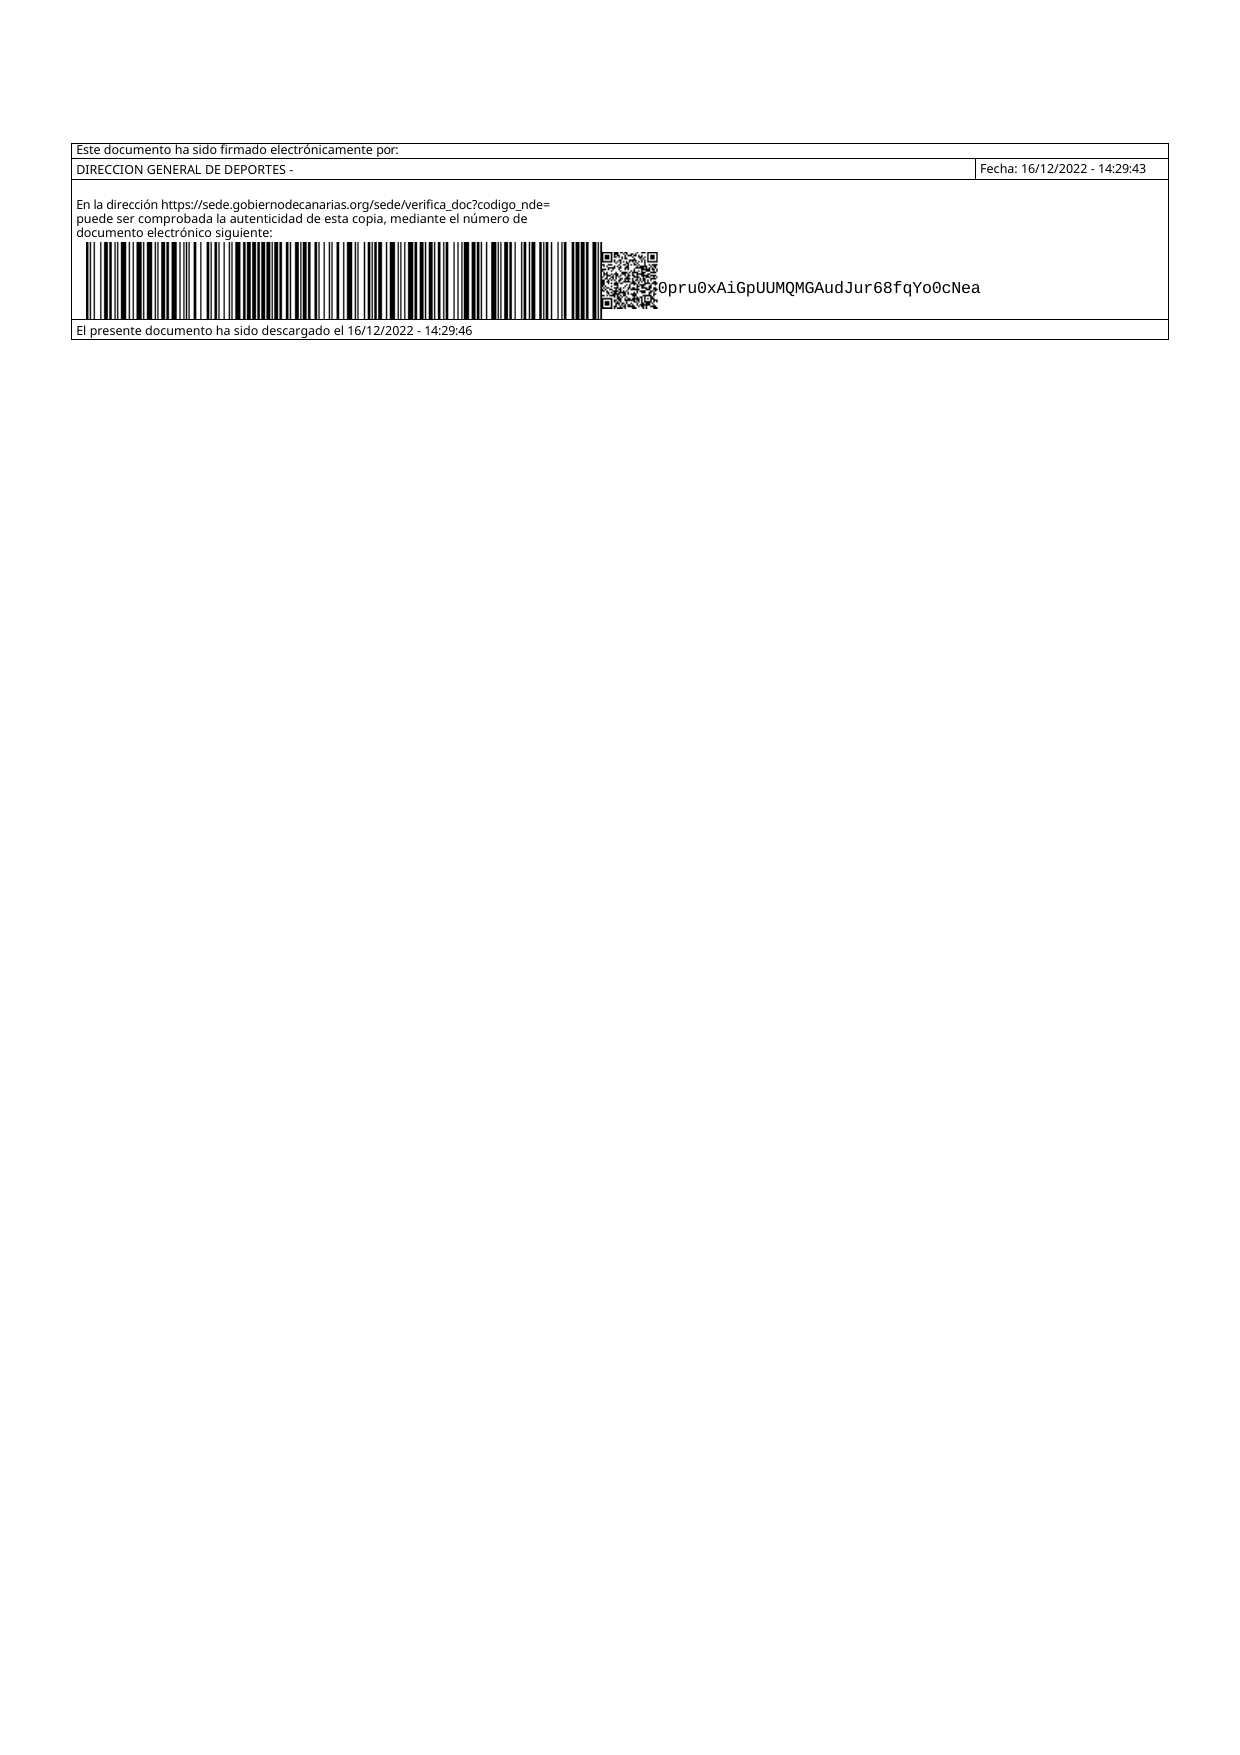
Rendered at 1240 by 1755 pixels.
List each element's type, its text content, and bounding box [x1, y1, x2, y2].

table_cell DIRECCION GENERAL DE DEPORTES - [72, 159, 975, 178]
table_header Este documento ha sido firmado electrónicamente por: [72, 144, 1168, 158]
table_cell En la dirección https://sede.gobiernodecanarias.org/sede/verifica_doc?codigo_nde= puede ser comprobada la autenticidad de esta copia, mediante el número de documento electrónico siguiente: 0pru0xAiGpUUMQMGAudJur68fqYo0cNea [72, 180, 1168, 319]
table_cell El presente documento ha sido descargado el 16/12/2022 - 14:29:46 [72, 320, 1168, 339]
table_cell Fecha: 16/12/2022 - 14:29:43 [976, 159, 1168, 178]
